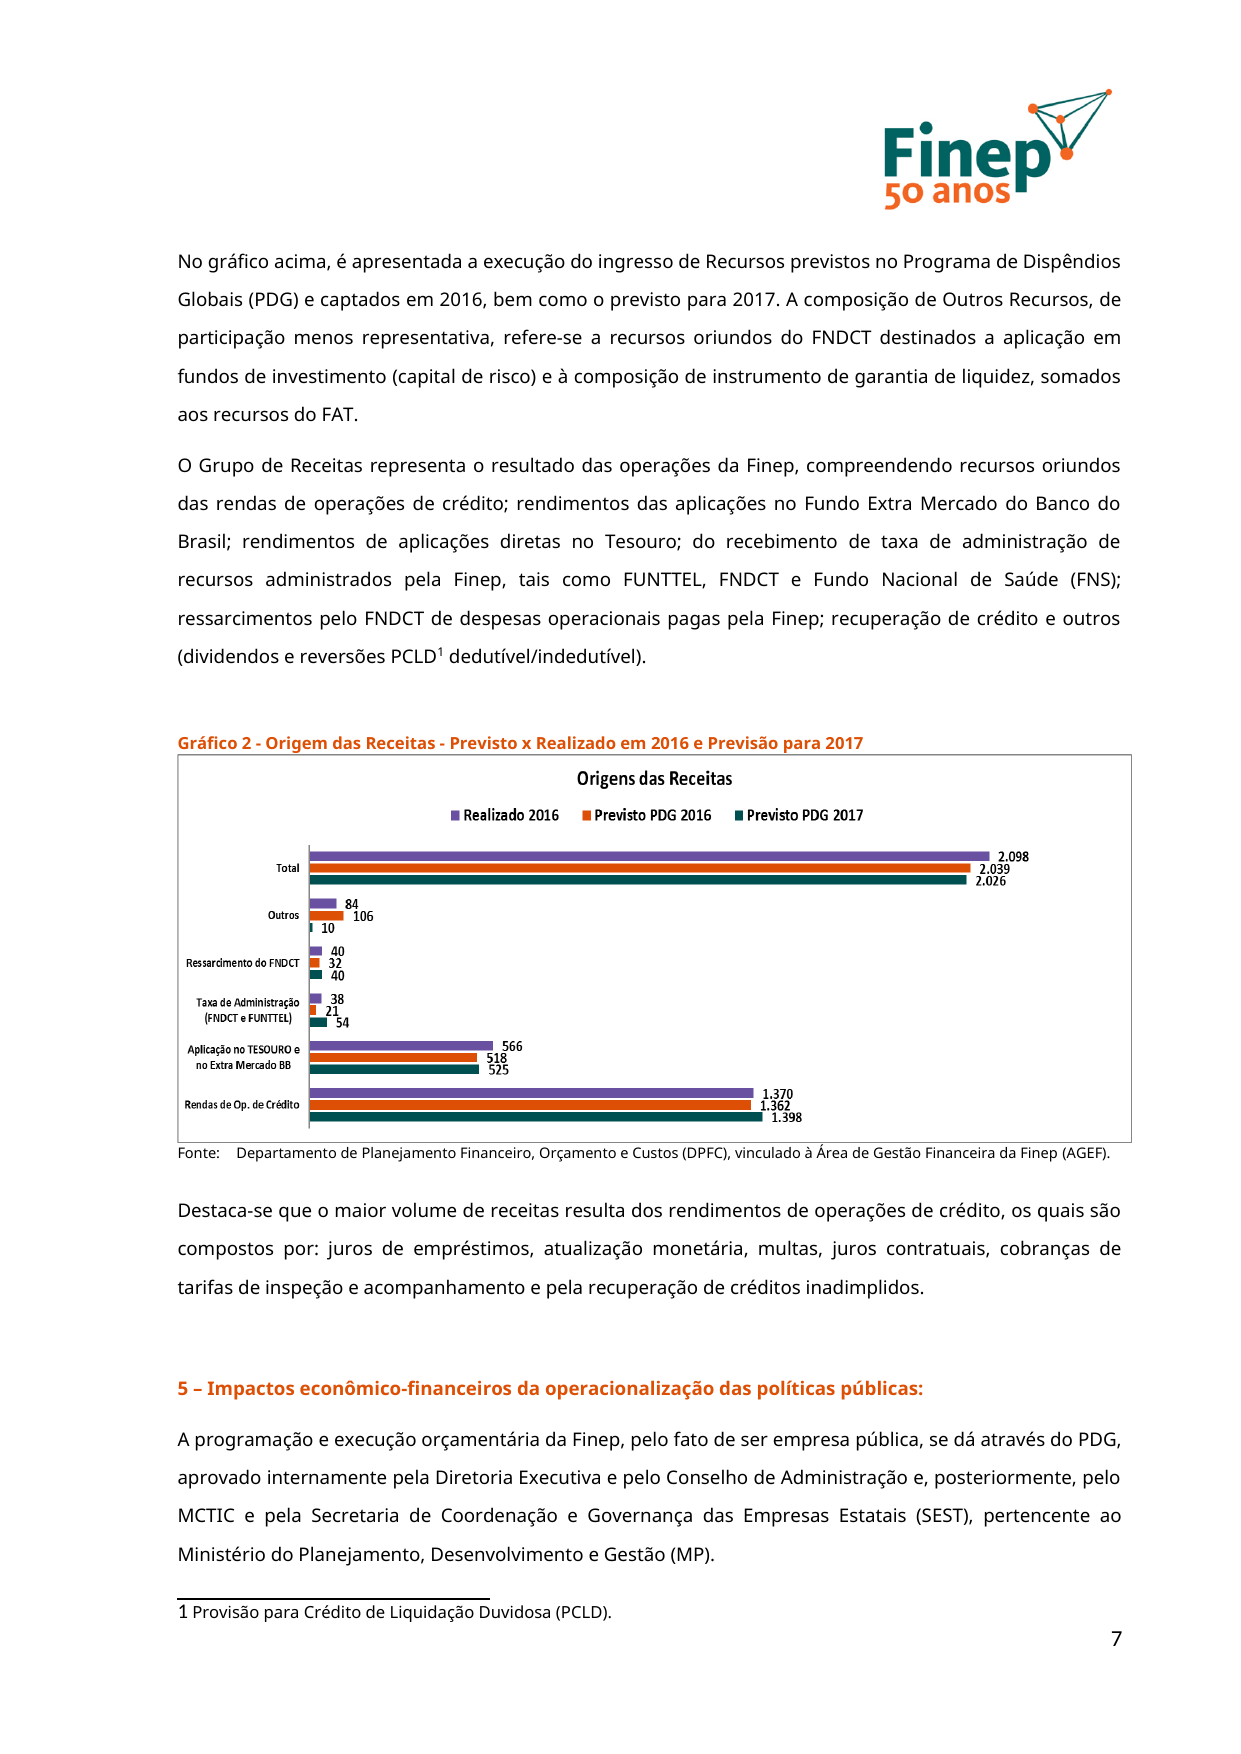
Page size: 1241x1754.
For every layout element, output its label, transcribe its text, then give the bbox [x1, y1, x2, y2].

text Provisão para Crédito de Liquidação Duvidosa (PCLD). [177, 1599, 1122, 1624]
text O Grupo de Receitas representa o resultado das operações da Finep, compreendendo recursos oriundos das rendas de operações de crédito; rendimentos das aplicações no Fundo Extra Mercado do Banco do Brasil; rendimentos de aplicações diretas no Tesouro; do recebimento de taxa de administração de recursos administrados pela Finep, tais como FUNTTEL, FNDCT e Fundo Nacional de Saúde (FNS); ressarcimentos pelo FNDCT de despesas operacionais pagas pela Finep; recuperação de crédito e outros (dividendos e reversões PCLD dedutível/indedutível). [177, 452, 1122, 668]
text No gráfico acima, é apresentada a execução do ingresso de Recursos previstos no Programa de Dispêndios Globais (PDG) e captados em 2016, bem como o previsto para 2017. A composição de Outros Recursos, de participação menos representativa, refere-se a recursos oriundos do FNDCT destinados a aplicação em fundos de investimento (capital de risco) e à composição de instrumento de garantia de liquidez, somados aos recursos do FAT. [177, 248, 1122, 427]
text Gráfico 2 - Origem das Receitas - Previsto x Realizado em 2016 e Previsão para 2017 [177, 732, 1122, 754]
text 5 – Impactos econômico-financeiros da operacionalização das políticas públicas: [177, 1375, 1122, 1401]
text Destaca-se que o maior volume de receitas resulta dos rendimentos de operações de crédito, os quais são compostos por: juros de empréstimos, atualização monetária, multas, juros contratuais, cobranças de tarifas de inspeção e acompanhamento e pela recuperação de créditos inadimplidos. [177, 1197, 1122, 1299]
text A programação e execução orçamentária da Finep, pelo fato de ser empresa pública, se dá através do PDG, aprovado internamente pela Diretoria Executiva e pelo Conselho de Administração e, posteriormente, pelo MCTIC e pela Secretaria de Coordenação e Governança das Empresas Estatais (SEST), pertencente ao Ministério do Planejamento, Desenvolvimento e Gestão (MP). [177, 1426, 1122, 1566]
text Fonte: Departamento de Planejamento Financeiro, Orçamento e Custos (DPFC), vinculado à Área de Gestão Financeira da Finep (AGEF). [177, 1143, 1122, 1162]
